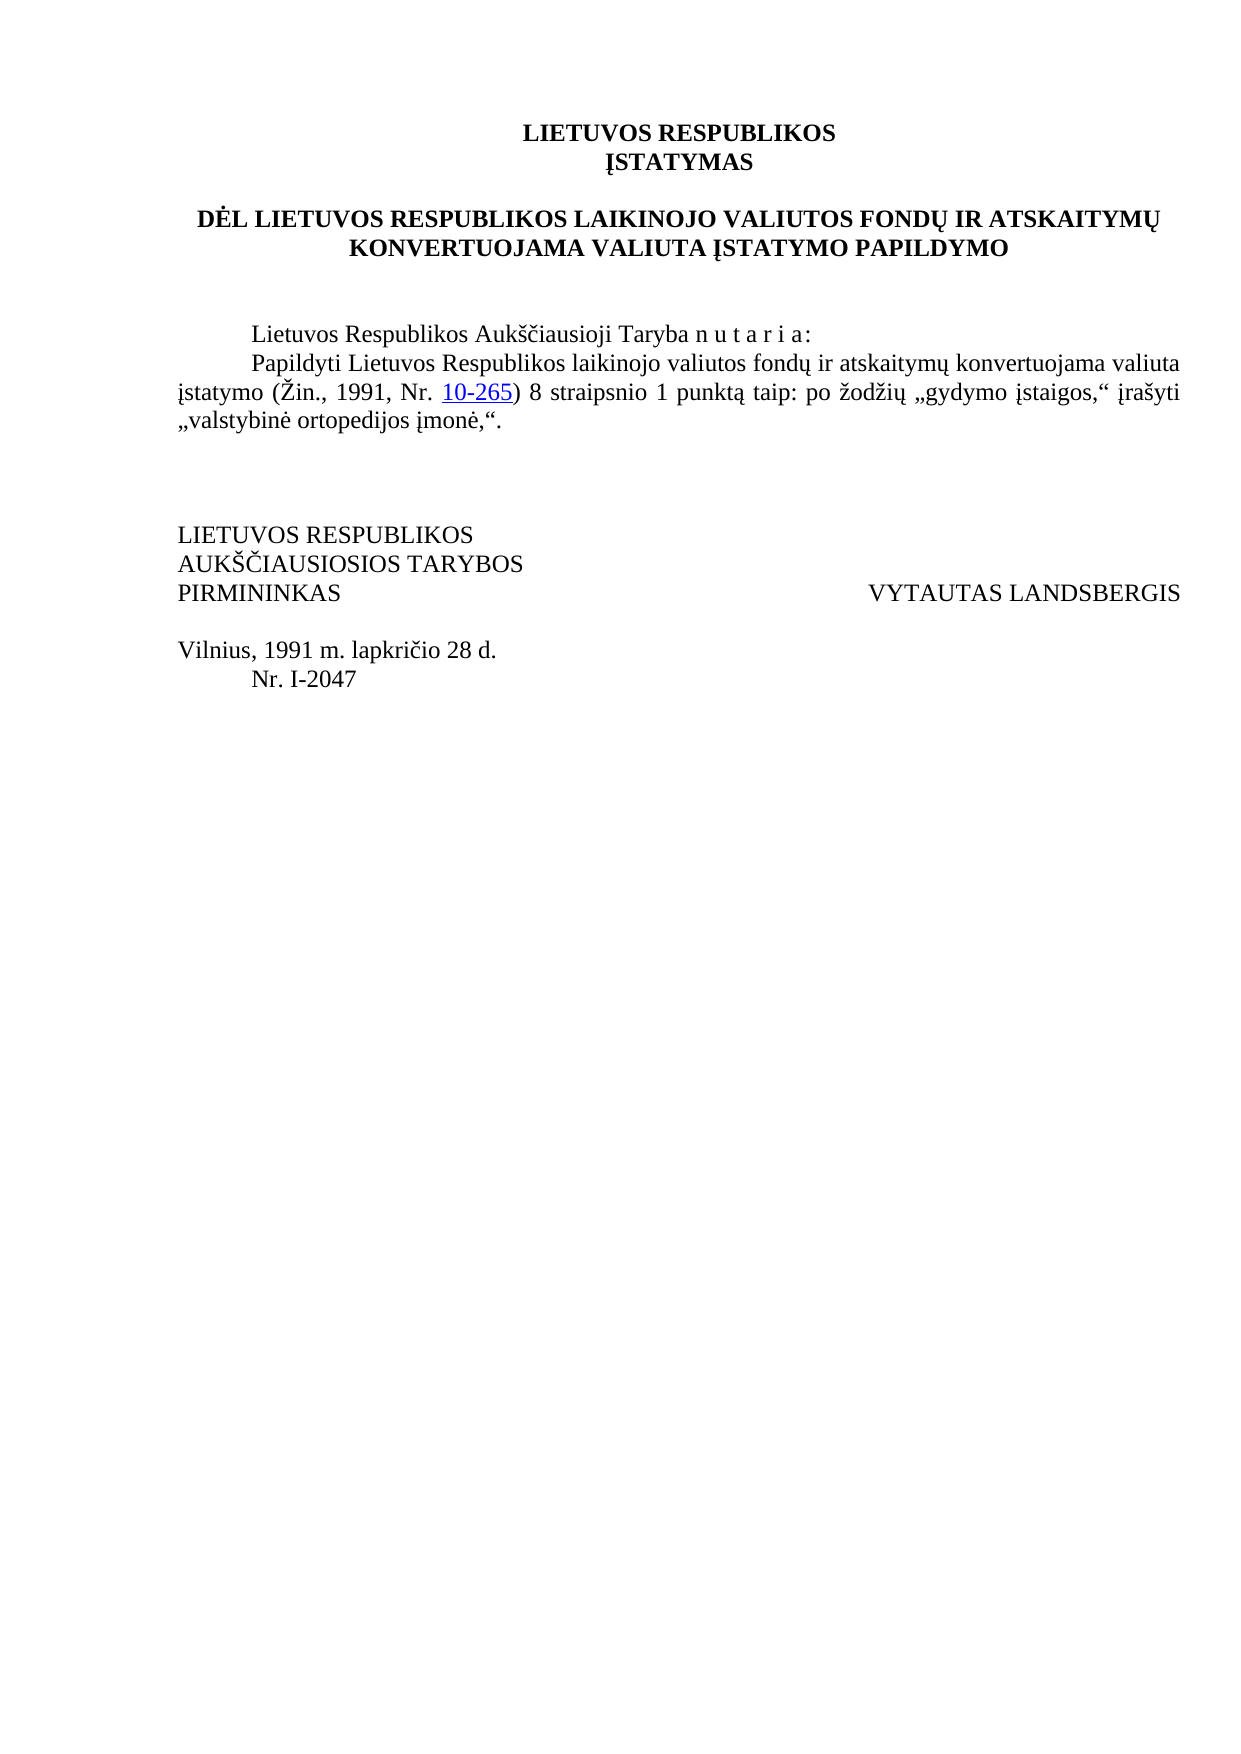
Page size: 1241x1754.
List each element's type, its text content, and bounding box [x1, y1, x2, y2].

text LIETUVOS RESPUBLIKOS [177, 521, 1181, 549]
text Vilnius, 1991 m. lapkričio 28 d. [177, 636, 1181, 664]
text Papildyti Lietuvos Respublikos laikinojo valiutos fondų ir atskaitymų konvertuojama valiuta įstatymo (Žin., 1991, Nr. 10-265) 8 straipsnio 1 punktą taip: po žodžių „gydymo įstaigos,“ įrašyti „valstybinė ortopedijos įmonė,“. [177, 348, 1181, 434]
text Lietuvos Respublikos Aukščiausioji Taryba nutaria: [177, 319, 1181, 348]
text Nr. I-2047 [177, 664, 1181, 693]
text AUKŠČIAUSIOSIOS TARYBOS [177, 549, 1181, 578]
text DĖL LIETUVOS RESPUBLIKOS LAIKINOJO VALIUTOS FONDŲ IR ATSKAITYMŲ KONVERTUOJAMA VALIUTA ĮSTATYMO PAPILDYMO [177, 204, 1181, 262]
text LIETUVOS RESPUBLIKOS ĮSTATYMAS [177, 118, 1181, 176]
text PIRMININKAS VYTAUTAS LANDSBERGIS [177, 578, 1181, 607]
